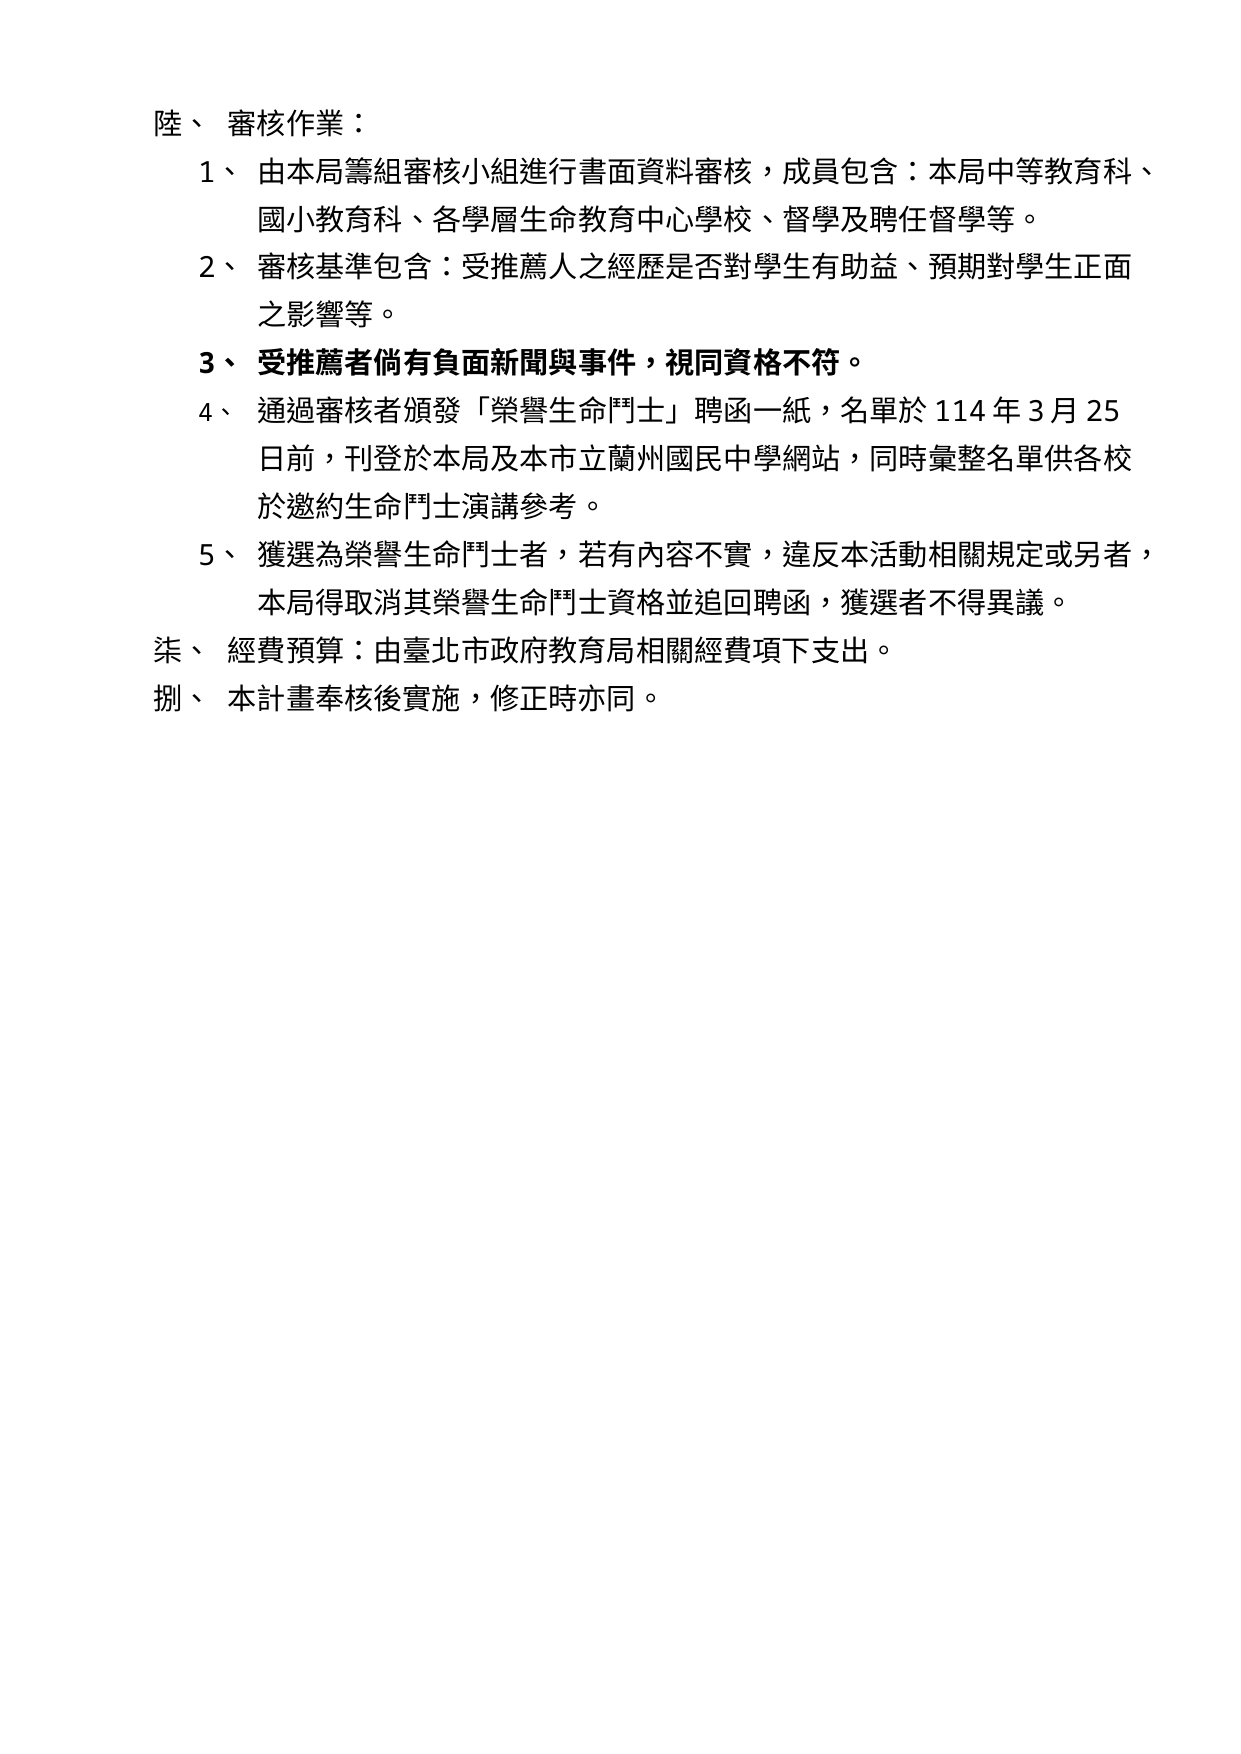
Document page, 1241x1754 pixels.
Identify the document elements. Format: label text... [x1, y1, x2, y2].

list 由本局籌組審核小組進行書面資料審核，成員包含：本局中等教育科、國小教育科、各學層生命教育中心學校、督學及聘任督學等。 [198, 144, 1137, 239]
list 審核基準包含：受推薦人之經歷是否對學生有助益、預期對學生正面之影響等。 [198, 239, 1137, 335]
list 受推薦者倘有負面新聞與事件，視同資格不符。 [198, 335, 1137, 383]
list 本計畫奉核後實施，修正時亦同。 [153, 671, 1137, 719]
list 經費預算：由臺北市政府教育局相關經費項下支出。 [153, 623, 1137, 671]
list 獲選為榮譽生命鬥士者，若有內容不實，違反本活動相關規定或另者，本局得取消其榮譽生命鬥士資格並追回聘函，獲選者不得異議。 [198, 527, 1137, 623]
list 通過審核者頒發「榮譽生命鬥士」聘函一紙，名單於114年3月25日前，刊登於本局及本市立蘭州國民中學網站，同時彙整名單供各校於邀約生命鬥士演講參考。 [198, 383, 1137, 527]
list 審核作業： [153, 96, 1137, 144]
